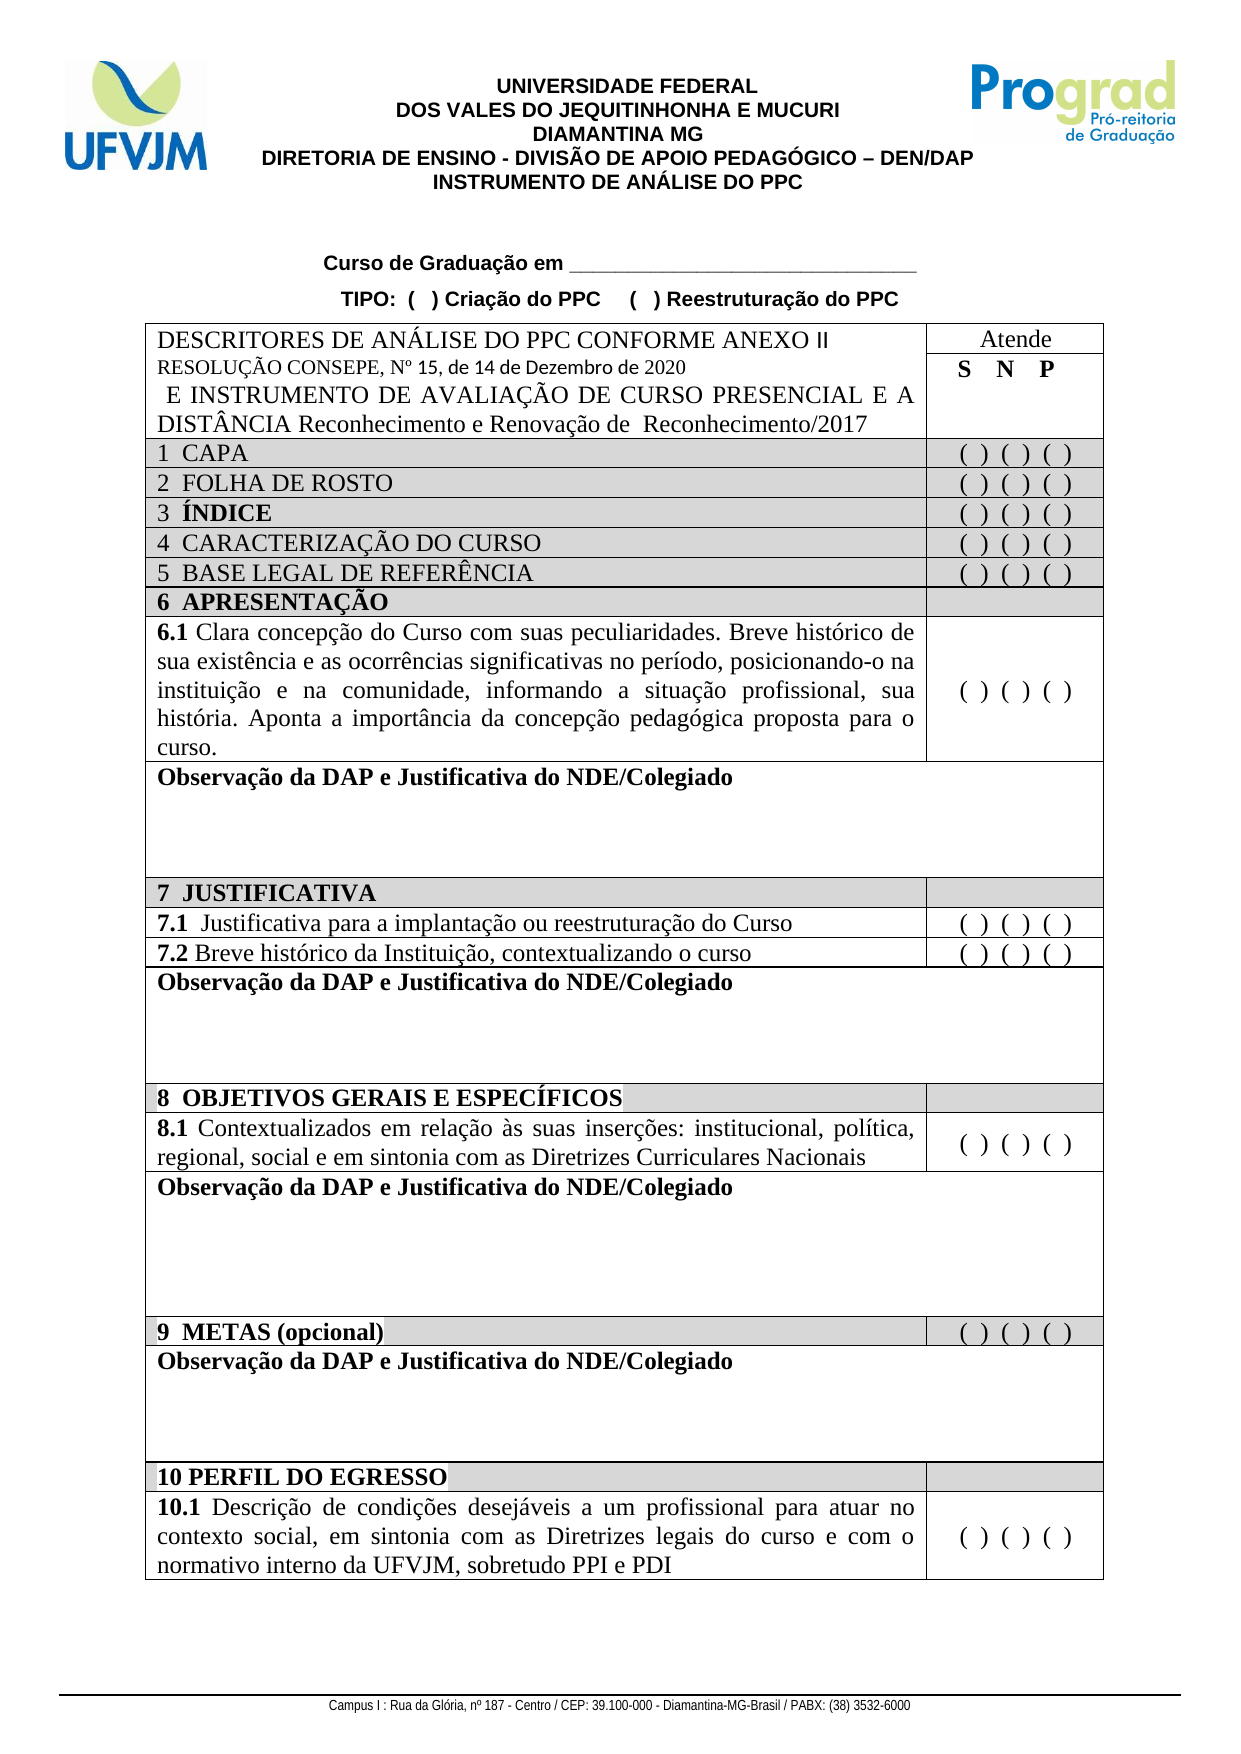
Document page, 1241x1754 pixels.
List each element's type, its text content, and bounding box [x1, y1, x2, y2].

table_cell 7 JUSTIFICATIVA [146, 878, 926, 907]
table_cell S N P [927, 354, 1103, 437]
table_cell ( ) ( ) ( ) [927, 617, 1103, 761]
table_cell ( ) ( ) ( ) [927, 468, 1103, 497]
table_cell ( ) ( ) ( ) [927, 1113, 1103, 1171]
table_cell 4 CARACTERIZAÇÃO DO CURSO [146, 528, 926, 557]
text Curso de Graduação em ______________________________ [148, 251, 1092, 275]
table_cell ( ) ( ) ( ) [927, 1492, 1103, 1578]
table_cell Observação da DAP e Justificativa do NDE/Colegiado [146, 1346, 1103, 1461]
table_cell 6.1 Clara concepção do Curso com suas peculiaridades. Breve histórico de sua existência e as ocorrências significativas no período, posicionando-o na instituição e na comunidade, informando a situação profissional, sua história. Aponta a importância da concepção pedagógica proposta para o curso. [146, 617, 926, 761]
table_cell ( ) ( ) ( ) [927, 938, 1103, 966]
table_cell 5 BASE LEGAL DE REFERÊNCIA [146, 558, 926, 586]
table_cell [927, 1463, 1103, 1491]
table_cell ( ) ( ) ( ) [927, 1317, 1103, 1345]
table_cell Observação da DAP e Justificativa do NDE/Colegiado [146, 762, 1103, 877]
table_cell ( ) ( ) ( ) [927, 498, 1103, 527]
table_cell Observação da DAP e Justificativa do NDE/Colegiado [146, 1172, 1103, 1316]
table_cell [927, 588, 1103, 616]
table_cell 8.1 Contextualizados em relação às suas inserções: institucional, política, regional, social e em sintonia com as Diretrizes Curriculares Nacionais [146, 1113, 926, 1171]
table_cell 6 APRESENTAÇÃO [146, 588, 926, 616]
table_cell ( ) ( ) ( ) [927, 908, 1103, 937]
table_cell [927, 878, 1103, 907]
table_cell 8 OBJETIVOS GERAIS E ESPECÍFICOS [146, 1084, 926, 1112]
table_cell [927, 1084, 1103, 1112]
table_cell 10.1 Descrição de condições desejáveis a um profissional para atuar no contexto social, em sintonia com as Diretrizes legais do curso e com o normativo interno da UFVJM, sobretudo PPI e PDI [146, 1492, 926, 1578]
table_cell ( ) ( ) ( ) [927, 439, 1103, 467]
text TIPO: ( ) Criação do PPC ( ) Reestruturação do PPC [148, 287, 1092, 311]
table_header DESCRITORES DE ANÁLISE DO PPC CONFORME ANEXO II RESOLUÇÃO CONSEPE, Nº 15, de 14 de Dezembro de 2020 E INSTRUMENTO DE AVALIAÇÃO DE CURSO PRESENCIAL E A DISTÂNCIA Reconhecimento e Renovação de Reconhecimento/2017 [146, 324, 926, 437]
picture [65, 61, 207, 170]
table_cell 2 FOLHA DE ROSTO [146, 468, 926, 497]
table_cell ( ) ( ) ( ) [927, 528, 1103, 557]
table_header Atende [927, 324, 1103, 353]
table_cell 7.1 Justificativa para a implantação ou reestruturação do Curso [146, 908, 926, 937]
table_cell ( ) ( ) ( ) [927, 558, 1103, 586]
table_cell 7.2 Breve histórico da Instituição, contextualizando o curso [146, 938, 926, 966]
table_cell 10 PERFIL DO EGRESSO [146, 1463, 926, 1491]
table_cell Observação da DAP e Justificativa do NDE/Colegiado [146, 968, 1103, 1082]
table_cell 3 ÍNDICE [146, 498, 926, 527]
picture [972, 60, 1175, 144]
table_cell 9 METAS (opcional) [146, 1317, 926, 1345]
table_cell 1 CAPA [146, 439, 926, 467]
